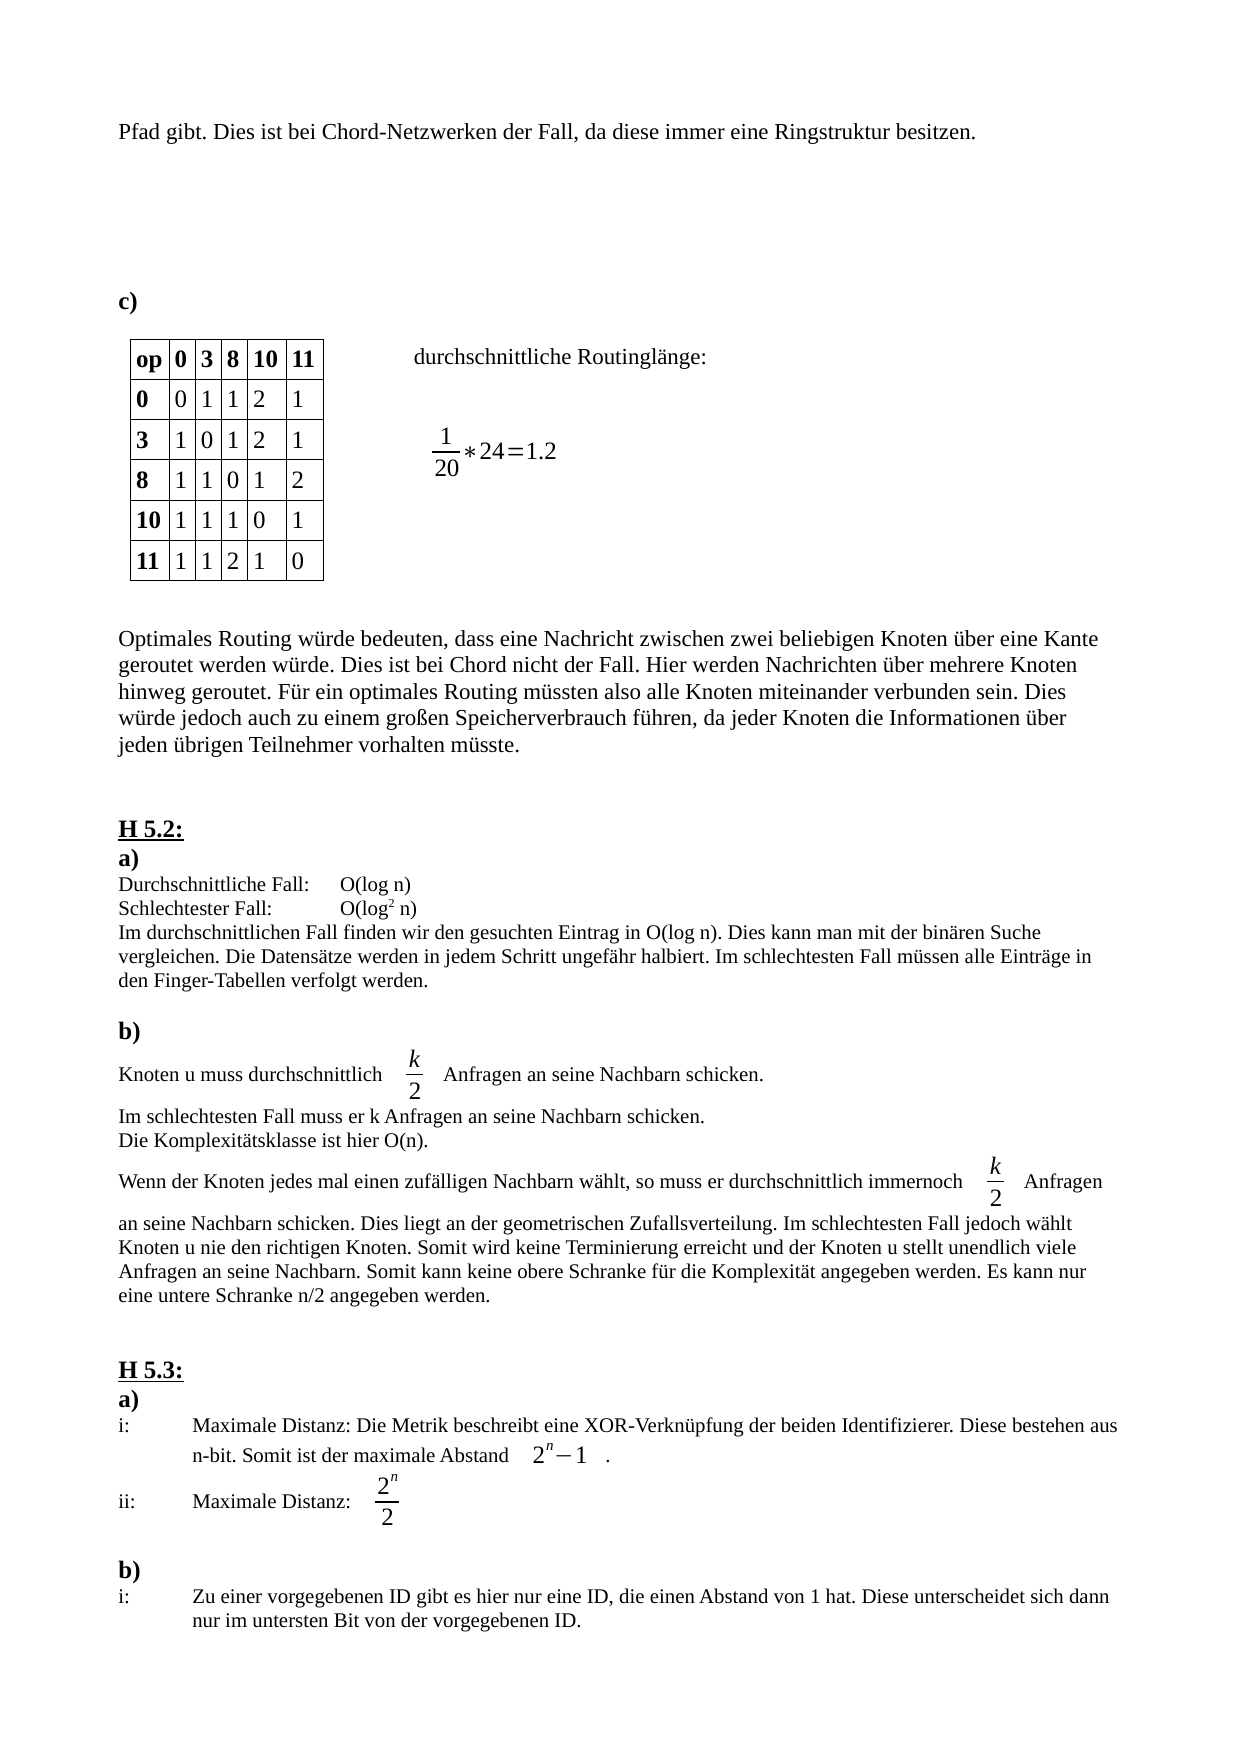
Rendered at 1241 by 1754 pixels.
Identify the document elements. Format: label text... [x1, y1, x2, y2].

table_cell 8 [131, 460, 169, 500]
text Im schlechtesten Fall muss er k Anfragen an seine Nachbarn schicken. [118, 1104, 1122, 1128]
table_cell 1 [196, 541, 221, 580]
text H 5.2: [118, 814, 1122, 843]
table_cell 1 [248, 460, 286, 500]
text durchschnittliche Routinglänge: [333, 343, 1122, 370]
text b) [118, 1555, 1122, 1584]
text H 5.3: [118, 1356, 1122, 1384]
table_cell 1 [170, 460, 195, 500]
table_cell 11 [131, 541, 169, 580]
table_cell 0 [222, 460, 247, 500]
text ii: Maximale Distanz: [118, 1468, 1122, 1531]
table_header 10 [248, 340, 286, 379]
table_cell 0 [196, 420, 221, 459]
table_cell 1 [170, 501, 195, 540]
table_cell 1 [196, 380, 221, 419]
table_header 8 [222, 340, 247, 379]
table_cell 1 [222, 501, 247, 540]
table_cell 1 [170, 541, 195, 580]
table_header 11 [287, 340, 323, 379]
table_cell 1 [222, 380, 247, 419]
text c) [118, 286, 1122, 314]
table_cell 0 [131, 380, 169, 419]
text i: Maximale Distanz: Die Metrik beschreibt eine XOR-Verknüpfung der beiden Identifizierer. Diese bestehen aus n-bit. Somit ist der maximale Abstand . [118, 1413, 1122, 1468]
table_cell 1 [222, 420, 247, 459]
table_cell 2 [248, 380, 286, 419]
table_cell 0 [170, 380, 195, 419]
text b) [118, 1016, 1122, 1045]
table_cell 10 [131, 501, 169, 540]
table_cell 1 [196, 501, 221, 540]
table_cell 2 [287, 460, 323, 500]
table_cell 1 [287, 420, 323, 459]
text a) [118, 1384, 1122, 1413]
table_header op [131, 340, 169, 379]
table_cell 1 [287, 501, 323, 540]
table_header 0 [170, 340, 195, 379]
table_cell 1 [170, 420, 195, 459]
text i: Zu einer vorgegebenen ID gibt es hier nur eine ID, die einen Abstand von 1 hat. Diese unterscheidet sich dann nur im untersten Bit von der vorgegebenen ID. [118, 1584, 1122, 1632]
text Im durchschnittlichen Fall finden wir den gesuchten Eintrag in O(log n). Dies kann man mit der binären Suche vergleichen. Die Datensätze werden in jedem Schritt ungefähr halbiert. Im schlechtesten Fall müssen alle Einträge in den Finger-Tabellen verfolgt werden. [118, 920, 1122, 992]
text Wenn der Knoten jedes mal einen zufälligen Nachbarn wählt, so muss er durchschnittlich immernoch Anfragen an seine Nachbarn schicken. Dies liegt an der geometrischen Zufallsverteilung. Im schlechtesten Fall jedoch wählt Knoten u nie den richtigen Knoten. Somit wird keine Terminierung erreicht und der Knoten u stellt unendlich viele Anfragen an seine Nachbarn. Somit kann keine obere Schranke für die Komplexität angegeben werden. Es kann nur eine untere Schranke n/2 angegeben werden. [118, 1152, 1122, 1307]
text Pfad gibt. Dies ist bei Chord-Netzwerken der Fall, da diese immer eine Ringstruktur besitzen. [118, 118, 1122, 144]
text Die Komplexitätsklasse ist hier O(n). [118, 1128, 1122, 1152]
table_cell 2 [222, 541, 247, 580]
text a) [118, 843, 1122, 872]
table_cell 3 [131, 420, 169, 459]
text Durchschnittliche Fall: O(log n) [118, 872, 1122, 896]
text Optimales Routing würde bedeuten, dass eine Nachricht zwischen zwei beliebigen Knoten über eine Kante geroutet werden würde. Dies ist bei Chord nicht der Fall. Hier werden Nachrichten über mehrere Knoten hinweg geroutet. Für ein optimales Routing müssten also alle Knoten miteinander verbunden sein. Dies würde jedoch auch zu einem großen Speicherverbrauch führen, da jeder Knoten die Informationen über jeden übrigen Teilnehmer vorhalten müsste. [118, 625, 1122, 757]
table_cell 2 [248, 420, 286, 459]
table_cell 1 [196, 460, 221, 500]
text Schlechtester Fall: O(log2 n) [118, 896, 1122, 920]
table_cell 1 [287, 380, 323, 419]
text Knoten u muss durchschnittlich Anfragen an seine Nachbarn schicken. [118, 1045, 1122, 1104]
table_header 3 [196, 340, 221, 379]
table_cell 0 [248, 501, 286, 540]
table_cell 1 [248, 541, 286, 580]
table_cell 0 [287, 541, 323, 580]
